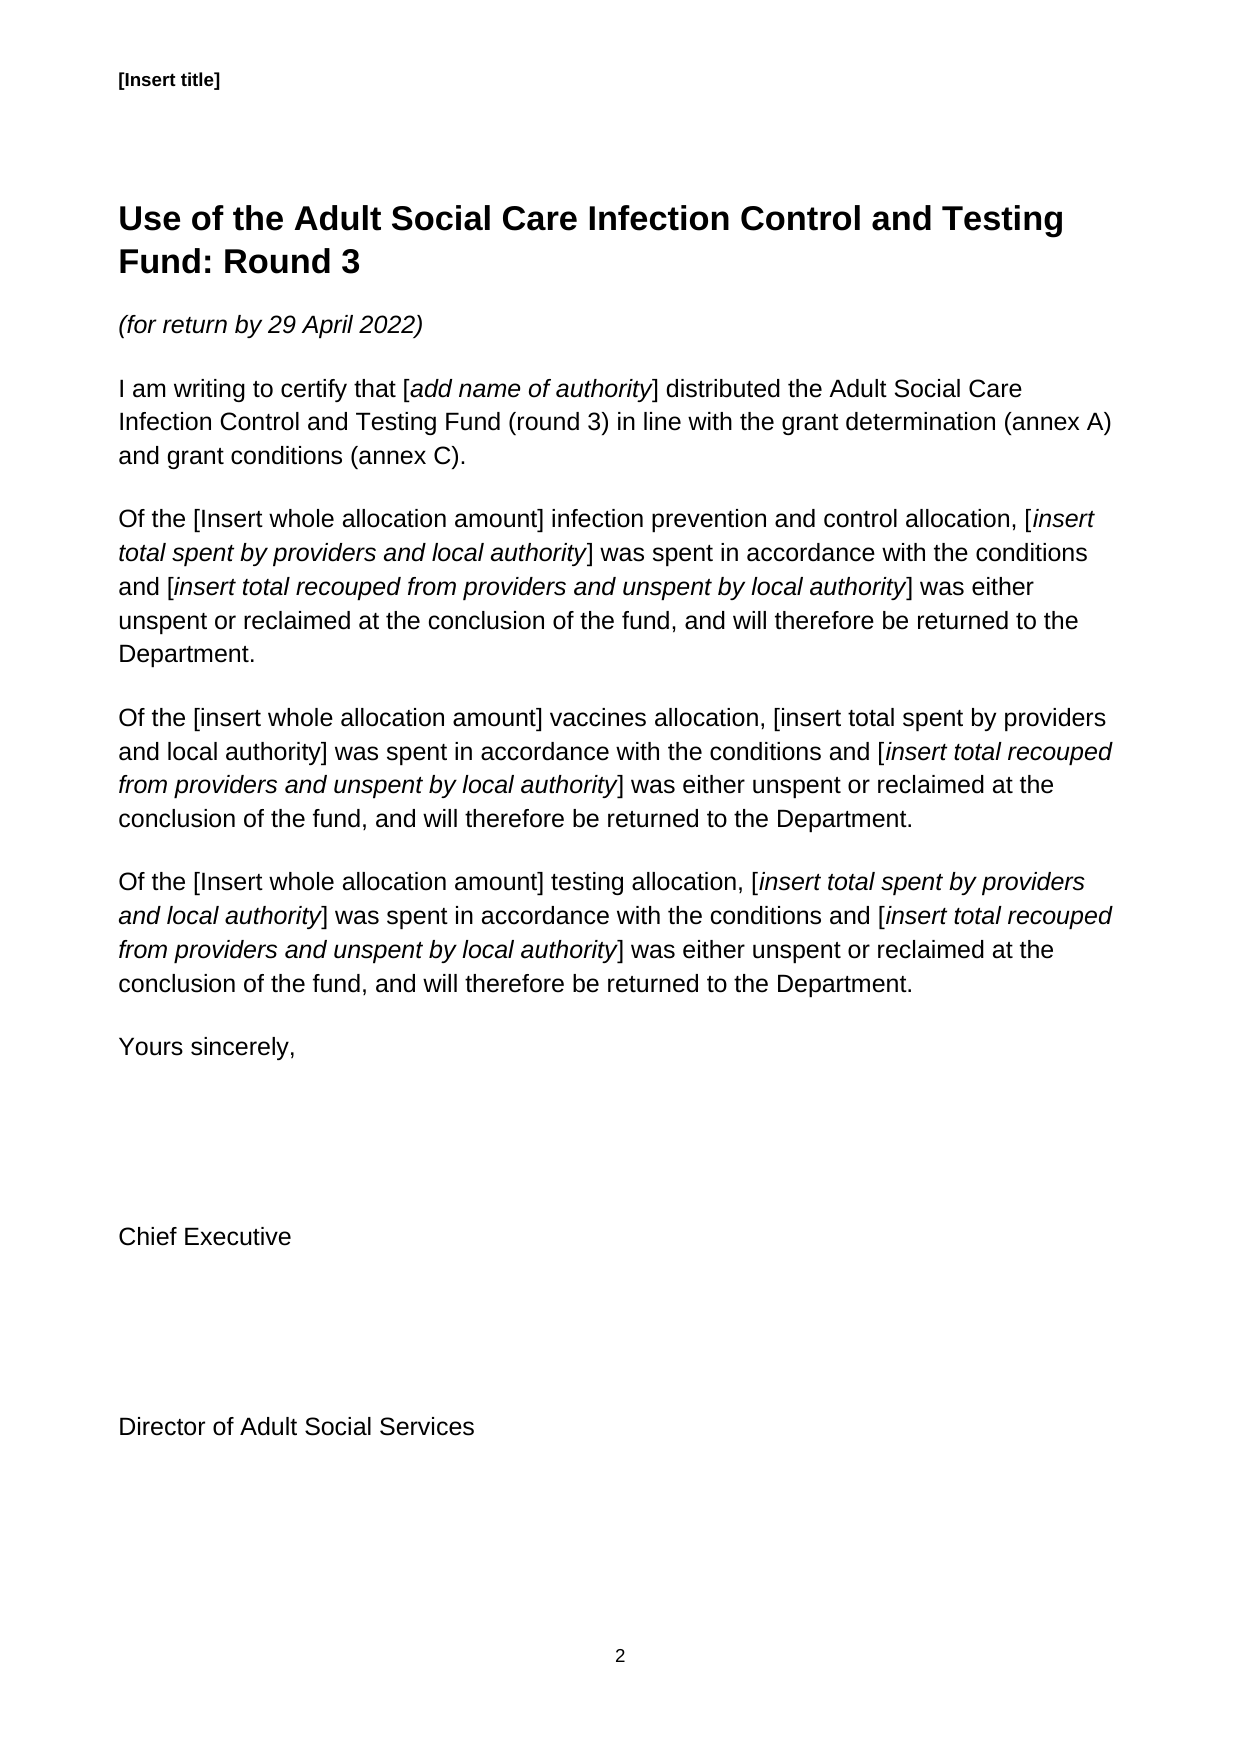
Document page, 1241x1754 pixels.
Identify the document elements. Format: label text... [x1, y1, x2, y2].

text (for return by 29 April 2022) [118, 307, 1122, 340]
text Yours sincerely, [118, 1028, 1122, 1062]
text Of the [Insert whole allocation amount] testing allocation, [insert total spent by providers and local authority] was spent in accordance with the conditions and [insert total recouped from providers and unspent by local authority] was either unspent or reclaimed at the conclusion of the fund, and will therefore be returned to the Department. [118, 864, 1122, 999]
text Of the [insert whole allocation amount] vaccines allocation, [insert total spent by providers and local authority] was spent in accordance with the conditions and [insert total recouped from providers and unspent by local authority] was either unspent or reclaimed at the conclusion of the fund, and will therefore be returned to the Department. [118, 699, 1122, 834]
subtitle Use of the Adult Social Care Infection Control and Testing Fund: Round 3 [118, 196, 1122, 282]
text Of the [Insert whole allocation amount] infection prevention and control allocation, [insert total spent by providers and local authority] was spent in accordance with the conditions and [insert total recouped from providers and unspent by local authority] was either unspent or reclaimed at the conclusion of the fund, and will therefore be returned to the Department. [118, 501, 1122, 669]
text Director of Adult Social Services [118, 1408, 1122, 1442]
text I am writing to certify that [add name of authority] distributed the Adult Social Care Infection Control and Testing Fund (round 3) in line with the grant determination (annex A) and grant conditions (annex C). [118, 370, 1122, 471]
text Chief Executive [118, 1218, 1122, 1252]
